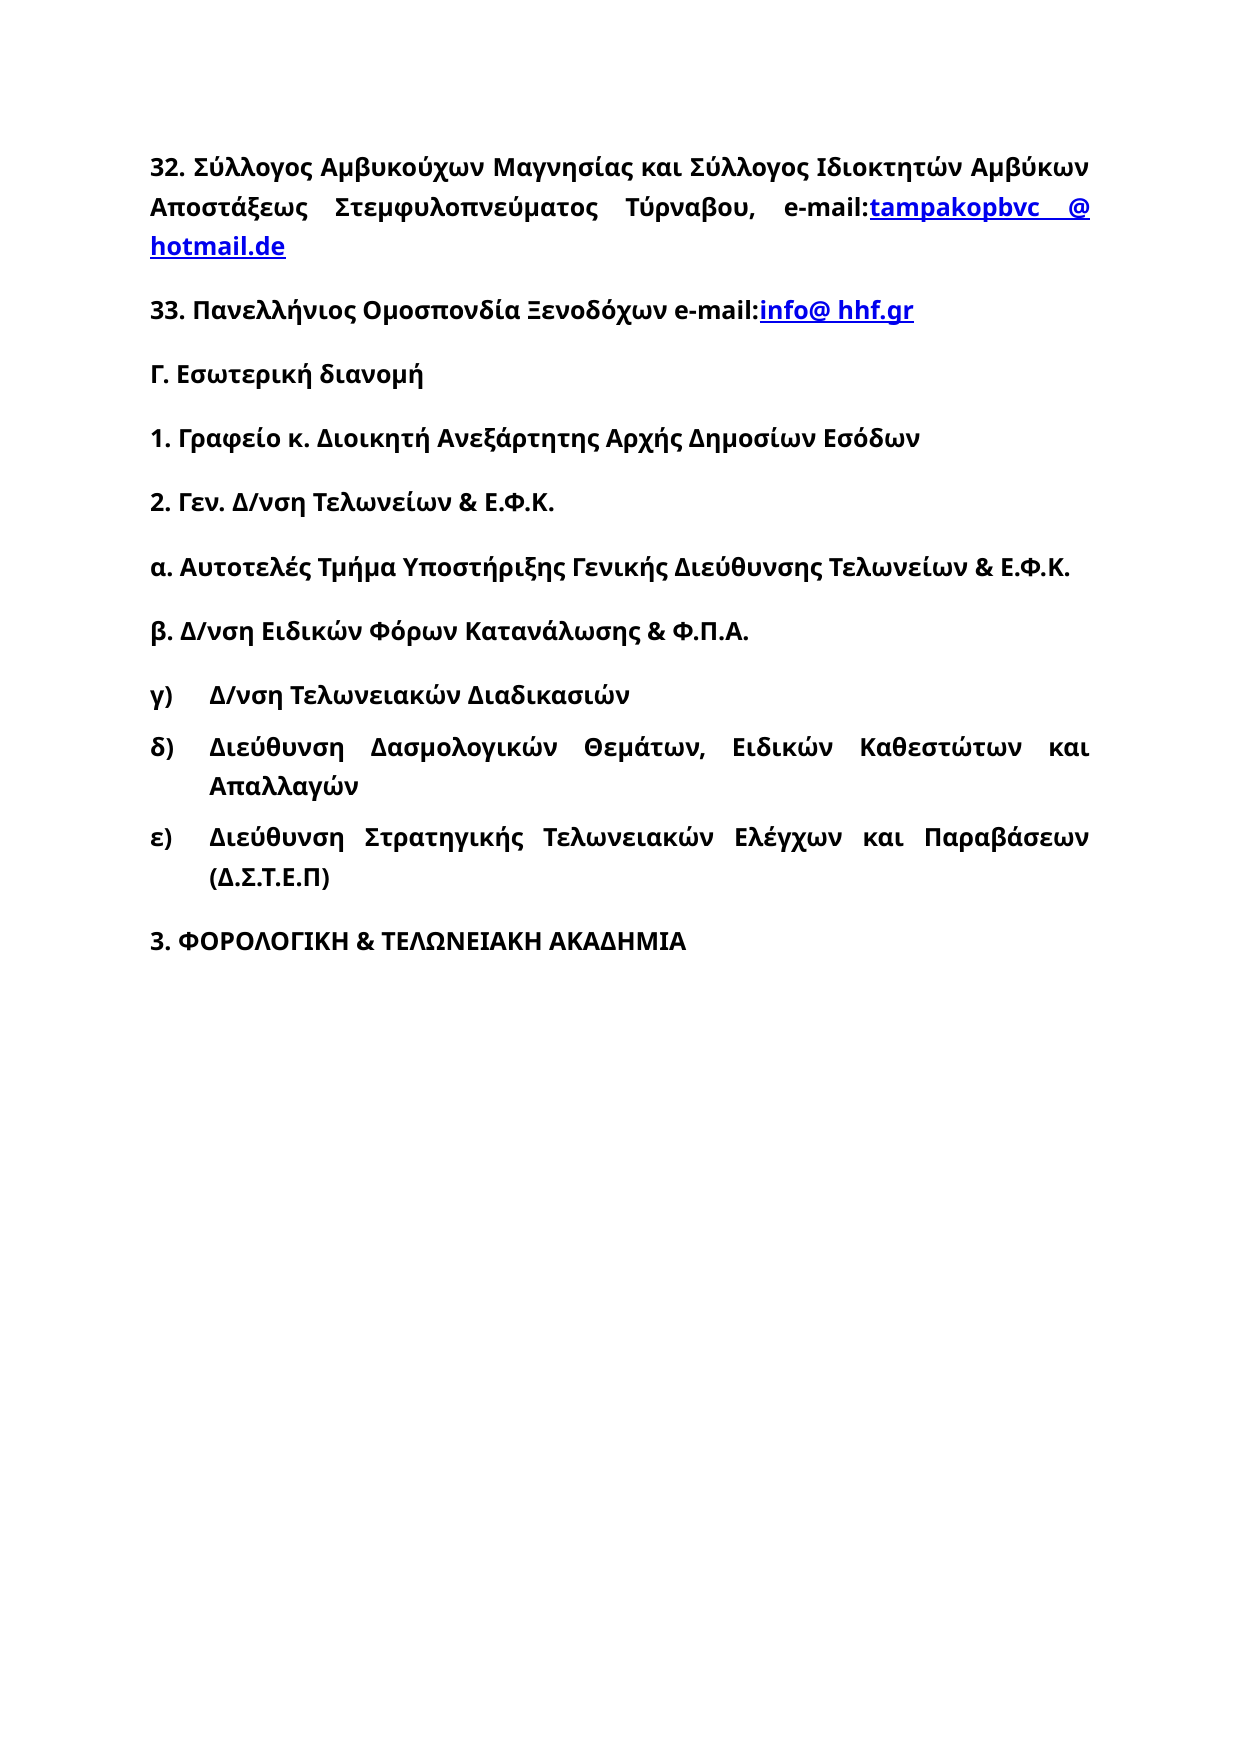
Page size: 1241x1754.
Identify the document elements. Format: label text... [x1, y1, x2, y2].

list ε) Διεύθυνση Στρατηγικής Τελωνειακών Ελέγχων και Παραβάσεων (Δ.Σ.Τ.Ε.Π) [150, 820, 1090, 893]
text Γ. Εσωτερική διανομή [150, 357, 1090, 391]
text 1. Γραφείο κ. Διοικητή Ανεξάρτητης Αρχής Δημοσίων Εσόδων [150, 421, 1090, 455]
list γ) Δ/νση Τελωνειακών Διαδικασιών [150, 677, 1090, 712]
list δ) Διεύθυνση Δασμολογικών Θεμάτων, Ειδικών Καθεστώτων και Απαλλαγών [150, 729, 1090, 802]
text 33. Πανελλήνιος Ομοσπονδία Ξενοδόχων e-mail:info@ hhf.gr [150, 292, 1090, 327]
text α. Αυτοτελές Τμήμα Υποστήριξης Γενικής Διεύθυνσης Τελωνείων & Ε.Φ.Κ. [150, 549, 1090, 583]
text 2. Γεν. Δ/νση Τελωνείων & Ε.Φ.Κ. [150, 485, 1090, 519]
text β. Δ/νση Ειδικών Φόρων Κατανάλωσης & Φ.Π.Α. [150, 613, 1090, 647]
text 3. ΦΟΡΟΛΟΓΙΚΗ & ΤΕΛΩΝΕΙΑΚΗ ΑΚΑΔΗΜΙΑ [150, 923, 1090, 957]
text 32. Σύλλογος Αμβυκούχων Μαγνησίας και Σύλλογος Ιδιοκτητών Αμβύκων Αποστάξεως Στεμφυλοπνεύματος Τύρναβου, e-mail:tampakopbvc @ hotmail.de [150, 150, 1090, 262]
